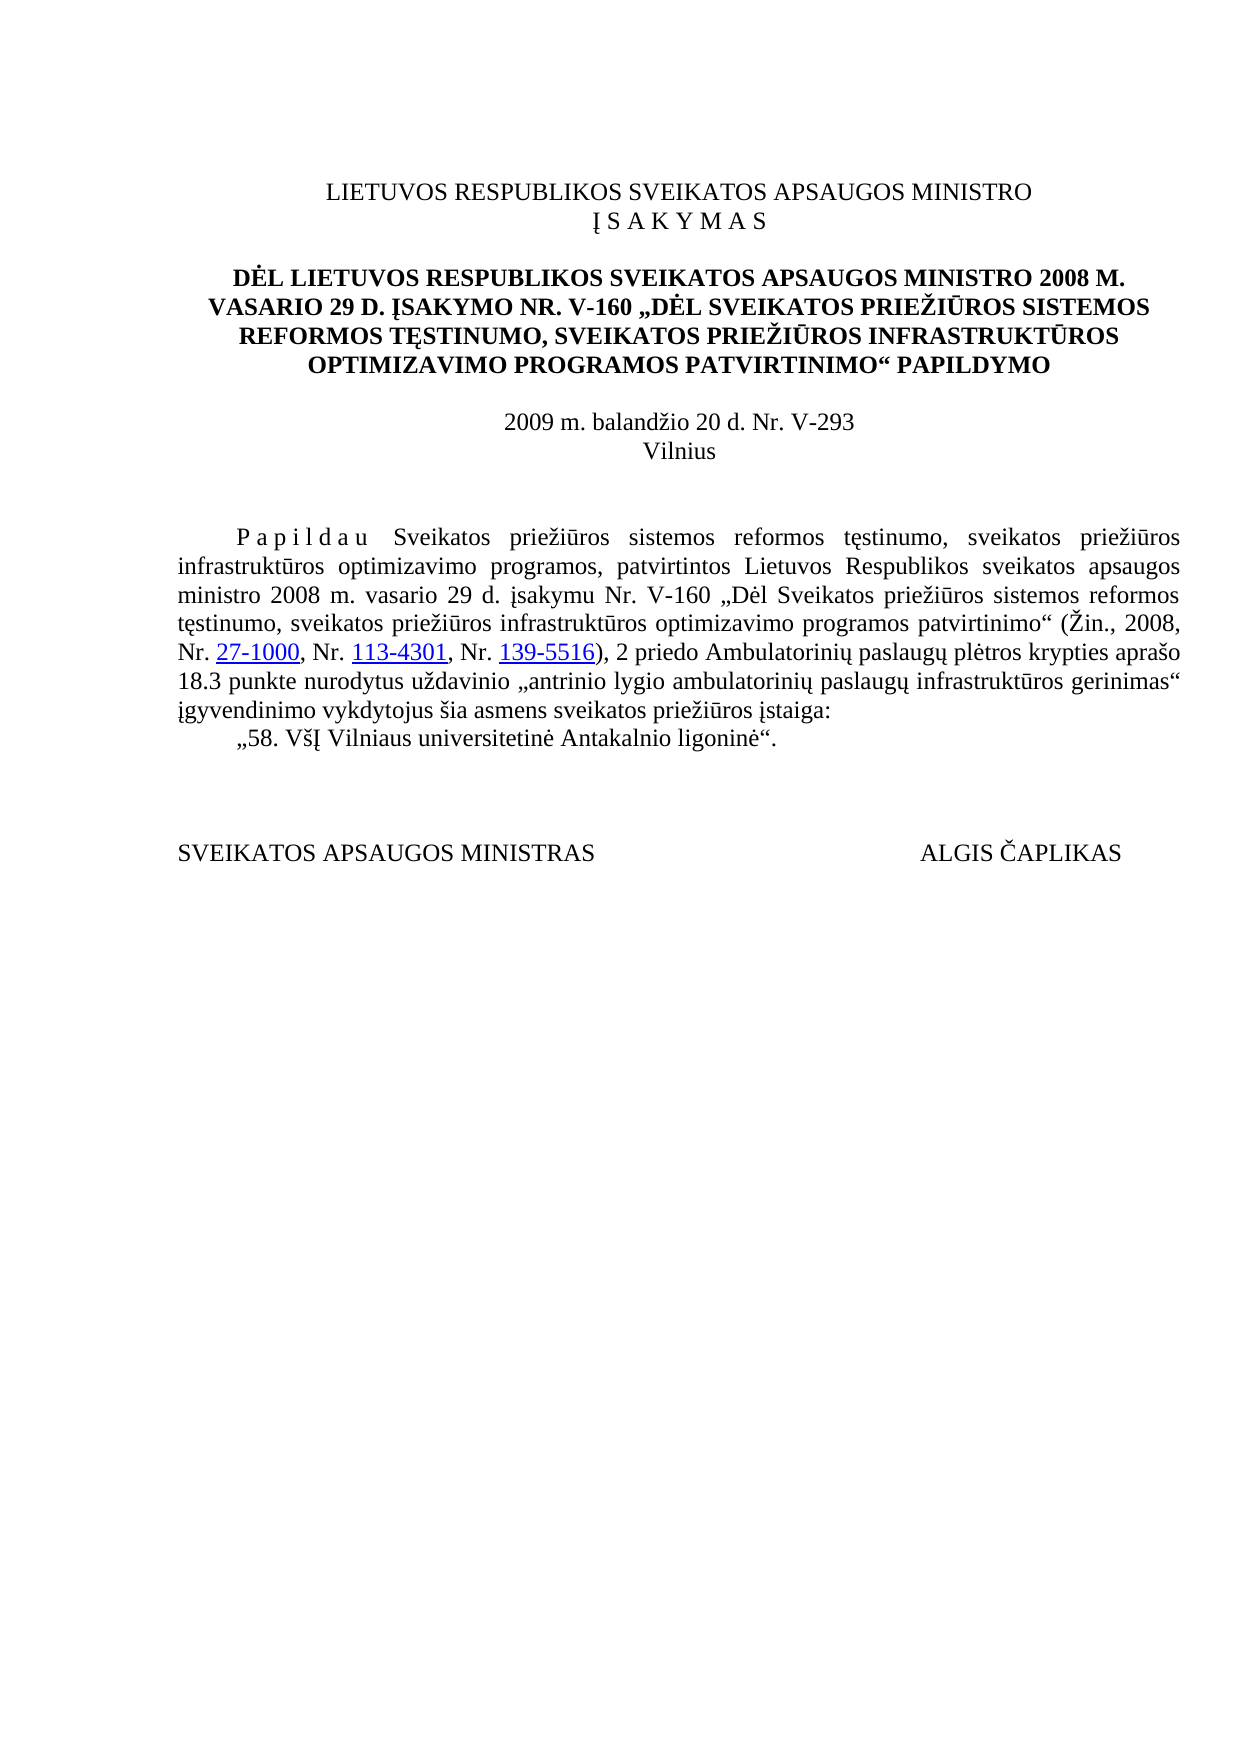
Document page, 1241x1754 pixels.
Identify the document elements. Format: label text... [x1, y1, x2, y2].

text Vilnius [177, 436, 1181, 465]
text 2009 m. balandžio 20 d. Nr. V-293 [177, 407, 1181, 436]
text LIETUVOS RESPUBLIKOS SVEIKATOS APSAUGOS MINISTRO [177, 177, 1181, 206]
text Papildau Sveikatos priežiūros sistemos reformos tęstinumo, sveikatos priežiūros infrastruktūros optimizavimo programos, patvirtintos Lietuvos Respublikos sveikatos apsaugos ministro 2008 m. vasario 29 d. įsakymu Nr. V-160 „Dėl Sveikatos priežiūros sistemos reformos tęstinumo, sveikatos priežiūros infrastruktūros optimizavimo programos patvirtinimo“ (Žin., 2008, Nr. 27-1000, Nr. 113-4301, Nr. 139-5516), 2 priedo Ambulatorinių paslaugų plėtros krypties aprašo 18.3 punkte nurodytus uždavinio „antrinio lygio ambulatorinių paslaugų infrastruktūros gerinimas“ įgyvendinimo vykdytojus šia asmens sveikatos priežiūros įstaiga: [177, 522, 1181, 723]
text DĖL LIETUVOS RESPUBLIKOS SVEIKATOS APSAUGOS MINISTRO 2008 M. VASARIO 29 D. ĮSAKYMO NR. V-160 „DĖL SVEIKATOS PRIEŽIŪROS SISTEMOS REFORMOS TĘSTINUMO, SVEIKATOS PRIEŽIŪROS INFRASTRUKTŪROS OPTIMIZAVIMO PROGRAMOS PATVIRTINIMO“ PAPILDYMO [177, 263, 1181, 378]
text SVEIKATOS APSAUGOS MINISTRAS ALGIS ČAPLIKAS [177, 838, 1181, 867]
text „58. VšĮ Vilniaus universitetinė Antakalnio ligoninė“. [177, 723, 1181, 752]
text ĮSAKYMAS [177, 206, 1181, 235]
